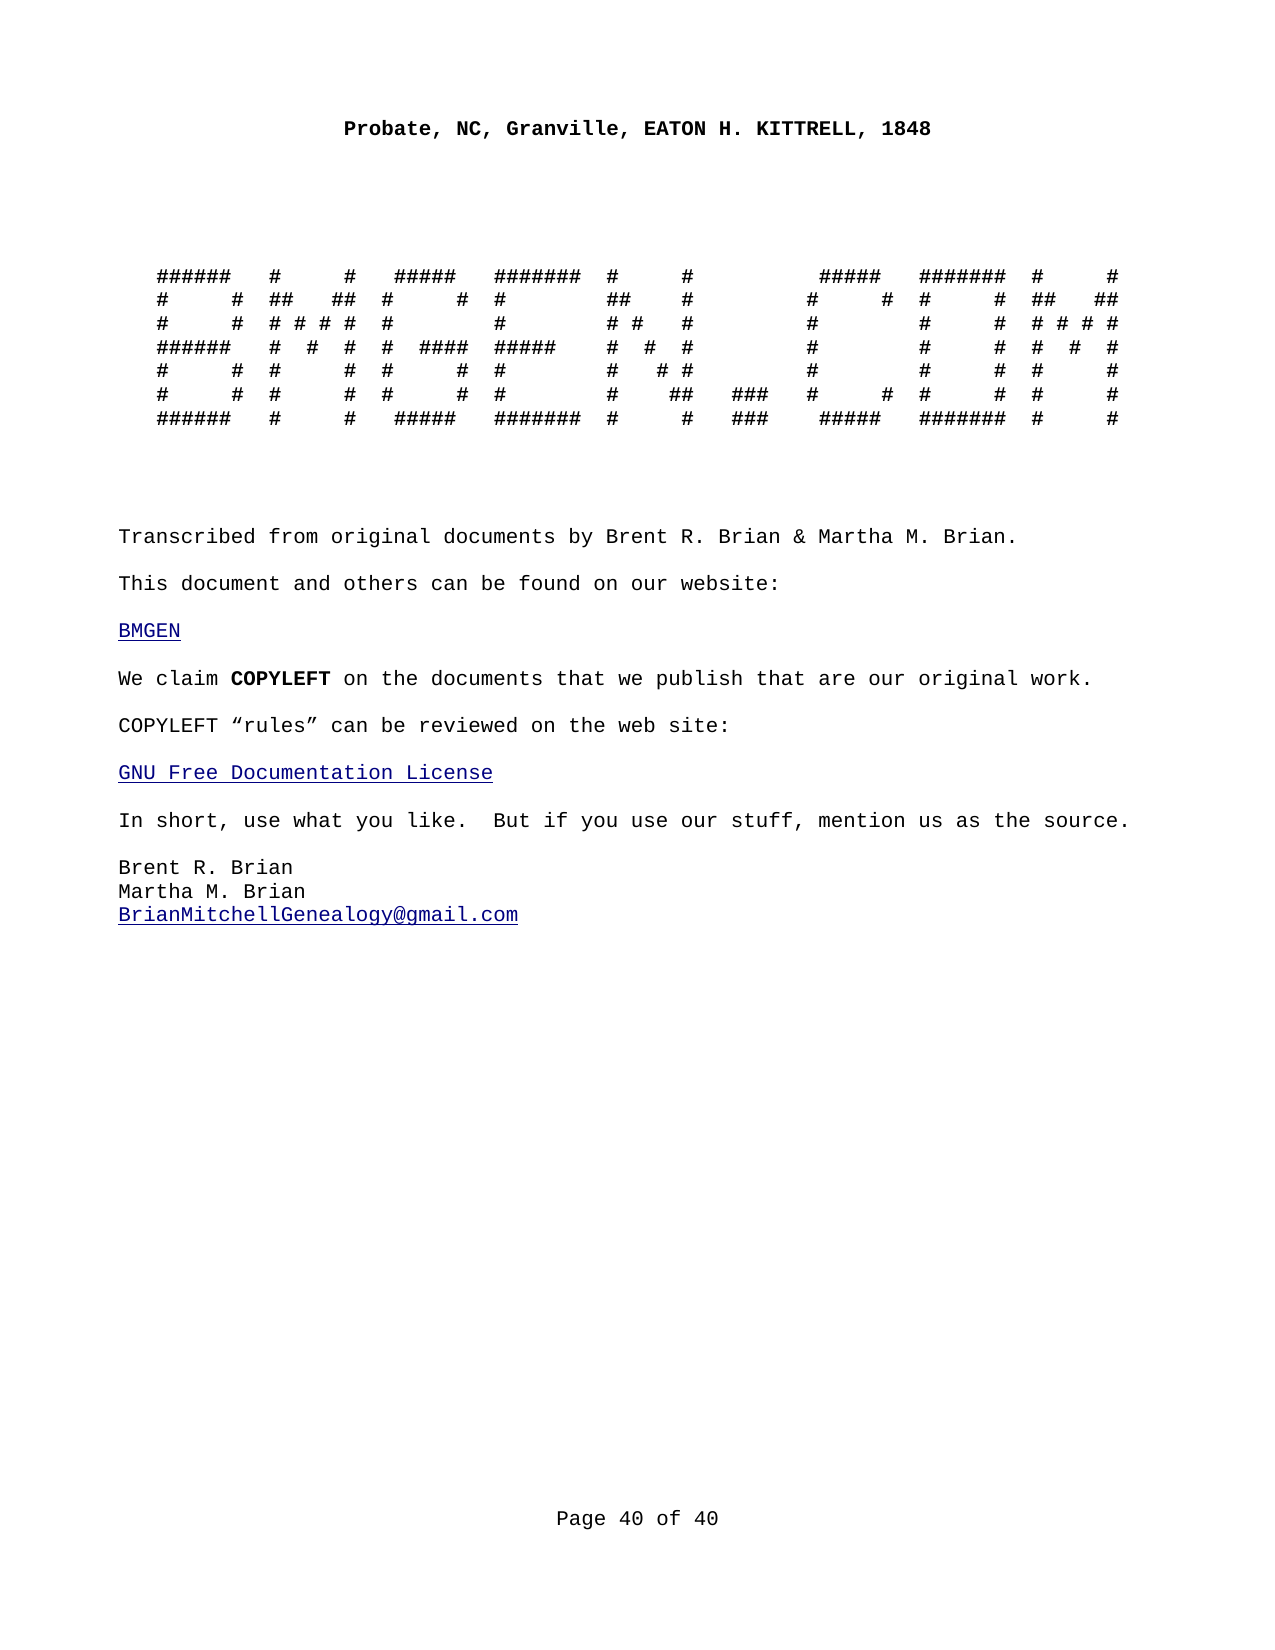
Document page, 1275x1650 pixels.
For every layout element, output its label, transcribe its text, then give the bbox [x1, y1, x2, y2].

text Brent R. Brian [118, 857, 1157, 881]
text Transcribed from original documents by Brent R. Brian & Martha M. Brian. [118, 526, 1157, 549]
text COPYLEFT “rules” can be reviewed on the web site: [118, 715, 1157, 739]
text BMGEN [118, 621, 1157, 644]
text This document and others can be found on our website: [118, 573, 1157, 597]
text # # # # # # # # # # # # # # # [118, 360, 1157, 384]
text ###### # # ##### ####### # # ### ##### ####### # # [118, 408, 1157, 431]
text ###### # # ##### ####### # # ##### ####### # # [118, 266, 1157, 289]
text In short, use what you like. But if you use our stuff, mention us as the source. [118, 810, 1157, 833]
text # # ## ## # # # ## # # # # # ## ## [118, 289, 1157, 313]
text # # # # # # # # # # # # # # # # # # [118, 313, 1157, 337]
text # # # # # # # # ## ### # # # # # # [118, 384, 1157, 408]
text We claim COPYLEFT on the documents that we publish that are our original work. [118, 668, 1157, 691]
text ###### # # # # #### ##### # # # # # # # # # [118, 337, 1157, 360]
text Martha M. Brian [118, 881, 1157, 904]
text BrianMitchellGenealogy@gmail.com [118, 904, 1157, 928]
text GNU Free Documentation License [118, 762, 1157, 786]
